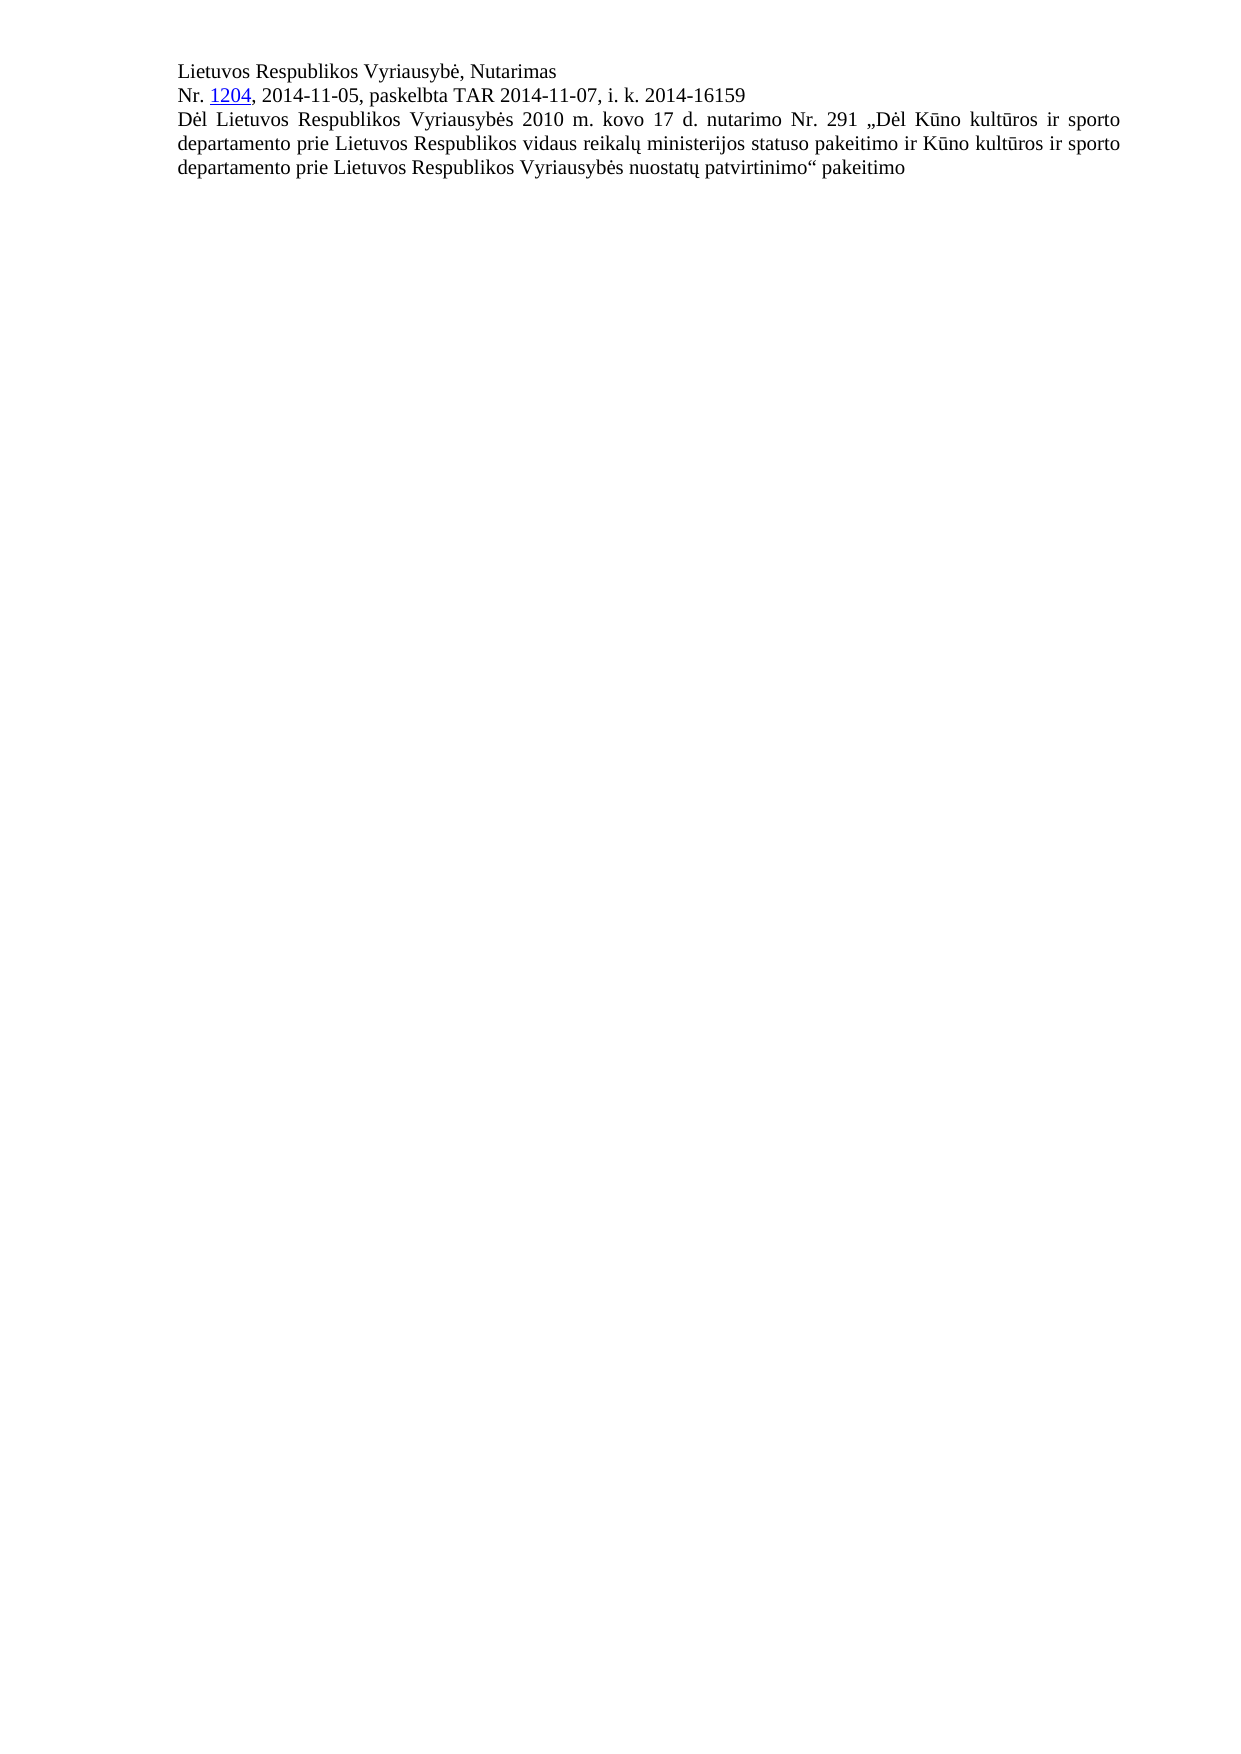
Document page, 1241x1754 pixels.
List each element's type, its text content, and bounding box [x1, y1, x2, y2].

text Lietuvos Respublikos Vyriausybė, Nutarimas [177, 59, 1122, 83]
text Dėl Lietuvos Respublikos Vyriausybės 2010 m. kovo 17 d. nutarimo Nr. 291 „Dėl Kūno kultūros ir sporto departamento prie Lietuvos Respublikos vidaus reikalų ministerijos statuso pakeitimo ir Kūno kultūros ir sporto departamento prie Lietuvos Respublikos Vyriausybės nuostatų patvirtinimo“ pakeitimo [177, 107, 1122, 179]
text Nr. 1204, 2014-11-05, paskelbta TAR 2014-11-07, i. k. 2014-16159 [177, 83, 1122, 107]
